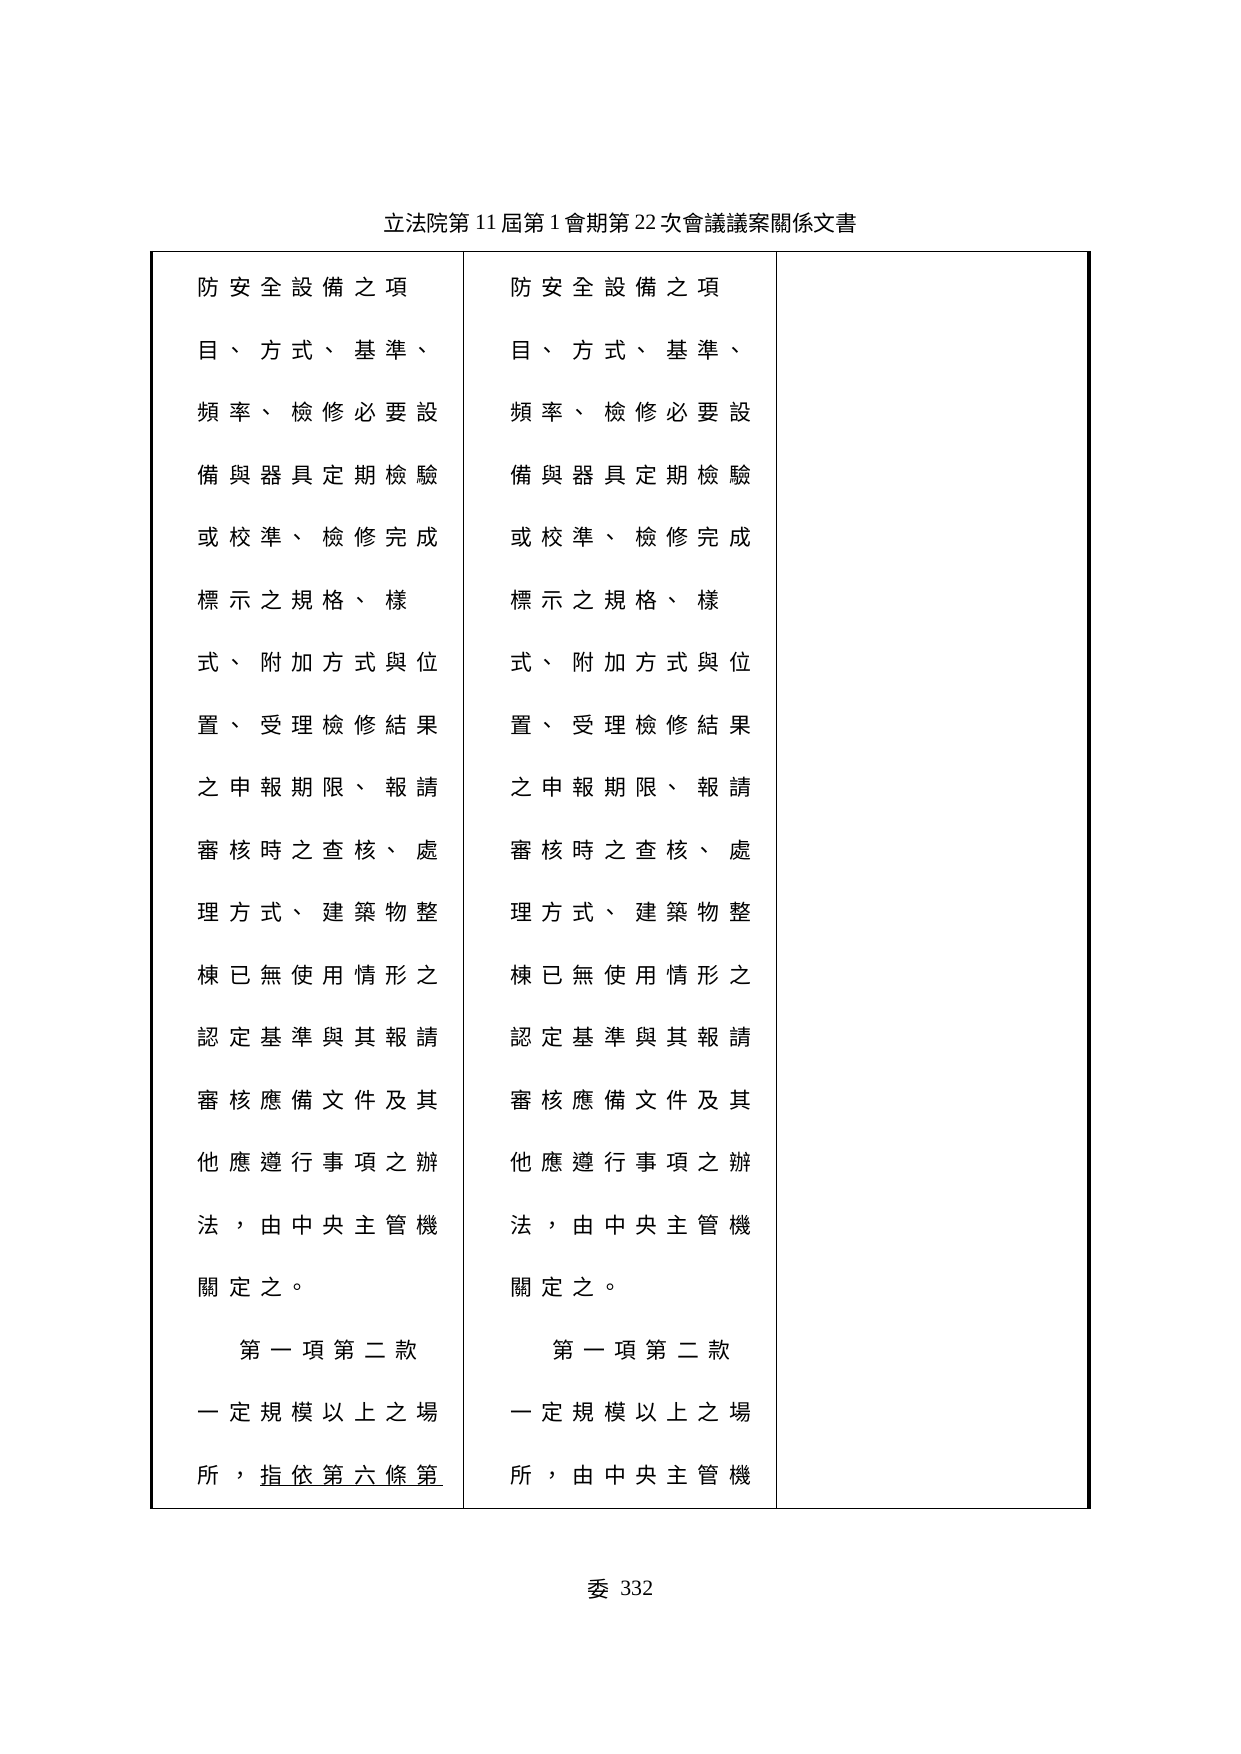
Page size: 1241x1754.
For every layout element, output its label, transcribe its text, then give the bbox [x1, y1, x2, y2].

table_cell 防安全設備之項目、方式、基準、頻率、檢修必要設備與器具定期檢驗或校準、檢修完成標示之規格、樣式、附加方式與位置、受理檢修結果之申報期限、報請審核時之查核、處理方式、建築物整棟已無使用情形之認定基準與其報請審核應備文件及其他應遵行事項之辦法，由中央主管機關定之。 第一項第二款一定規模以上之場所，由中央主管機 [464, 252, 776, 1508]
table_cell 防安全設備之項目、方式、基準、頻率、檢修必要設備與器具定期檢驗或校準、檢修完成標示之規格、樣式、附加方式與位置、受理檢修結果之申報期限、報請審核時之查核、處理方式、建築物整棟已無使用情形之認定基準與其報請審核應備文件及其他應遵行事項之辦法，由中央主管機關定之。 第一項第二款一定規模以上之場所，指依第六條第 [153, 252, 463, 1508]
table_cell [777, 252, 1087, 1508]
